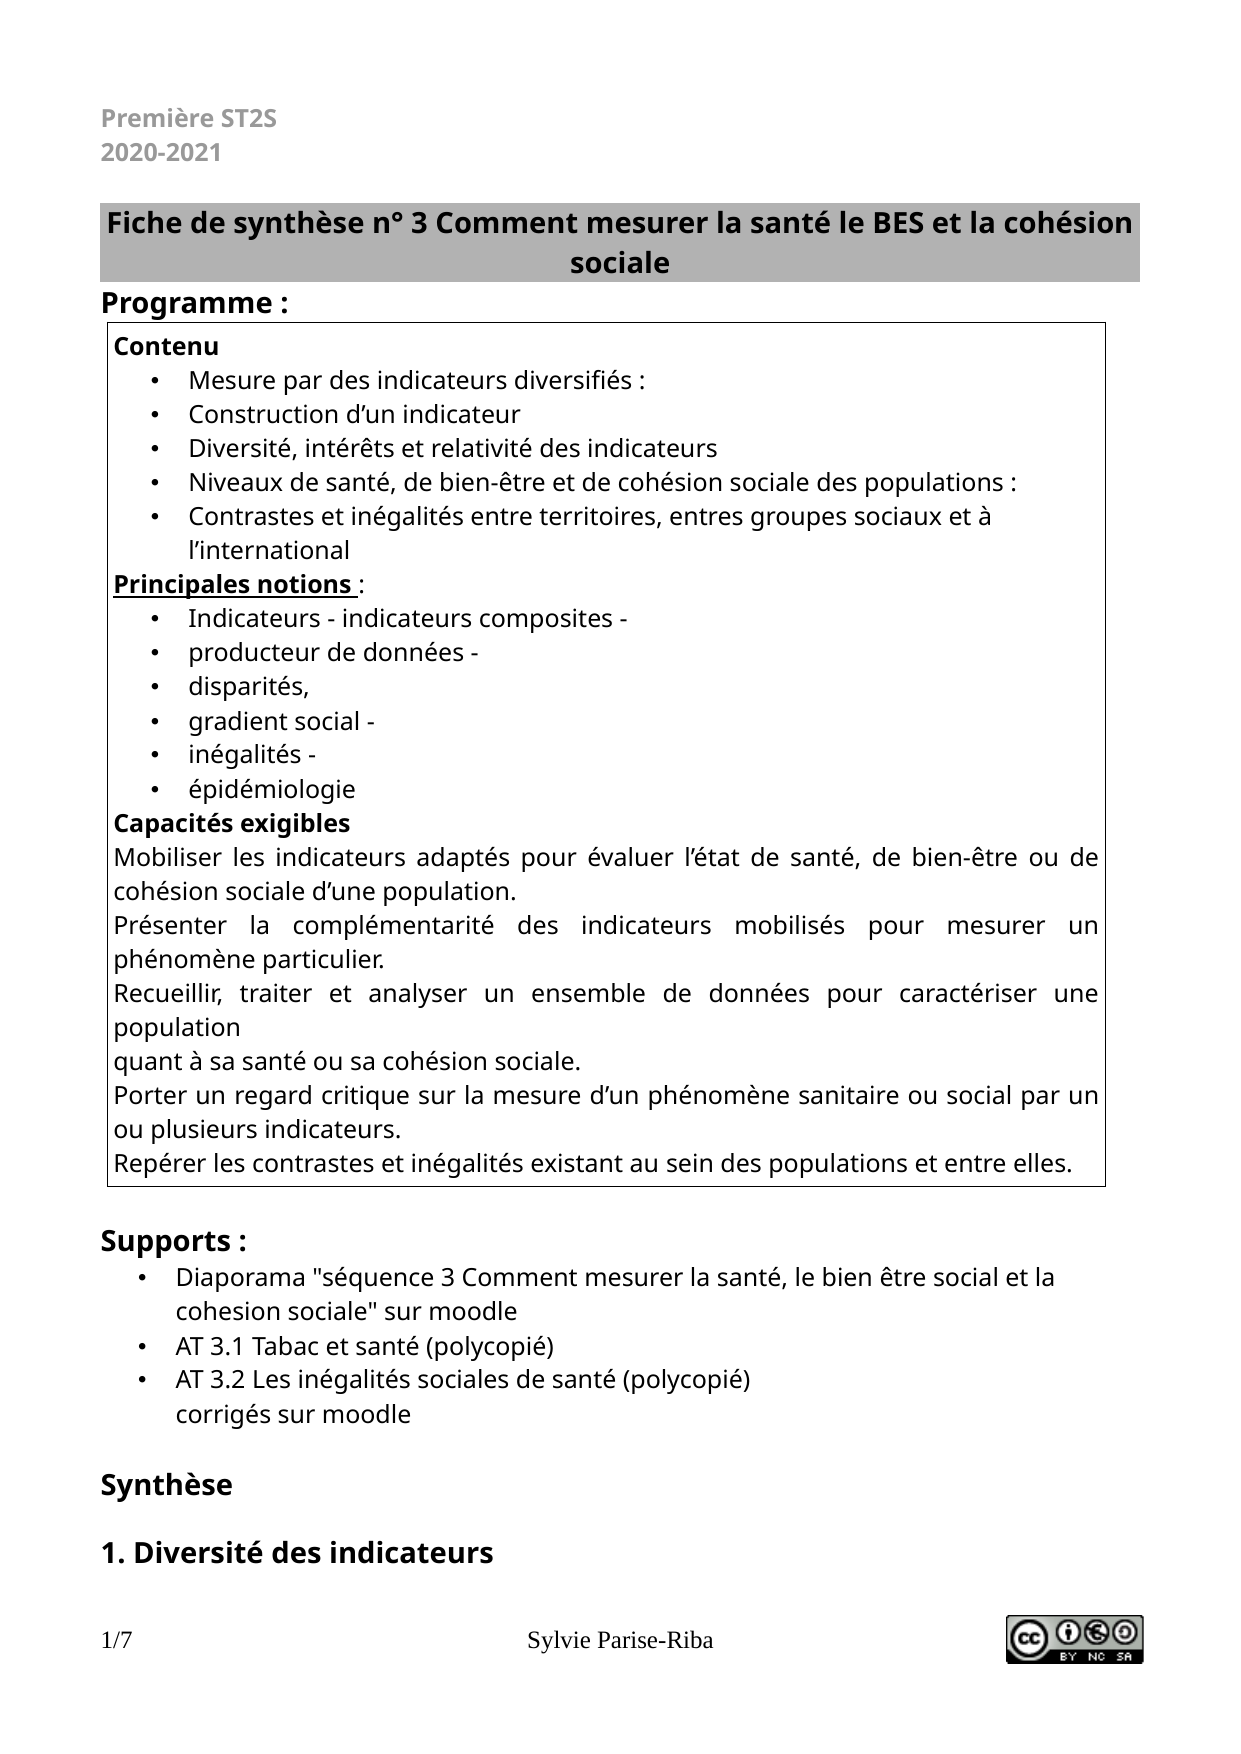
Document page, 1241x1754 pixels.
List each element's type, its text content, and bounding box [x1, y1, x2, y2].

table_header Contenu Mesure par des indicateurs diversifiés : Construction d’un indicateur Diversité, intérêts et relativité des indicateurs Niveaux de santé, de bien-être et de cohésion sociale des populations : Contrastes et inégalités entre territoires, entres groupes sociaux et à l’international Principales notions : Indicateurs - indicateurs composites - producteur de données - disparités, gradient social - inégalités - épidémiologie Capacités exigibles Mobiliser les indicateurs adaptés pour évaluer l’état de santé, de bien-être ou de cohésion sociale d’une population. Présenter la complémentarité des indicateurs mobilisés pour mesurer un phénomène particulier. Recueillir, traiter et analyser un ensemble de données pour caractériser une population quant à sa santé ou sa cohésion sociale. Porter un regard critique sur la mesure d’un phénomène sanitaire ou social par un ou plusieurs indicateurs. Repérer les contrastes et inégalités existant au sein des populations et entre elles. [108, 323, 1105, 1186]
text Première ST2S [100, 100, 1140, 134]
list corrigés sur moodle [138, 1396, 1140, 1430]
text Fiche de synthèse n° 3 Comment mesurer la santé le BES et la cohésion sociale [100, 203, 1140, 282]
text Programme : [100, 282, 1140, 322]
text 1. Diversité des indicateurs [100, 1533, 1140, 1572]
text Synthèse [100, 1464, 1140, 1504]
text 2020-2021 [100, 134, 1140, 168]
list AT 3.2 Les inégalités sociales de santé (polycopié) [138, 1362, 1140, 1396]
list Diaporama "séquence 3 Comment mesurer la santé, le bien être social et la cohesion sociale" sur moodle [138, 1260, 1140, 1328]
text Supports : [100, 1220, 1140, 1260]
picture [1006, 1615, 1144, 1664]
list AT 3.1 Tabac et santé (polycopié) [138, 1328, 1140, 1362]
